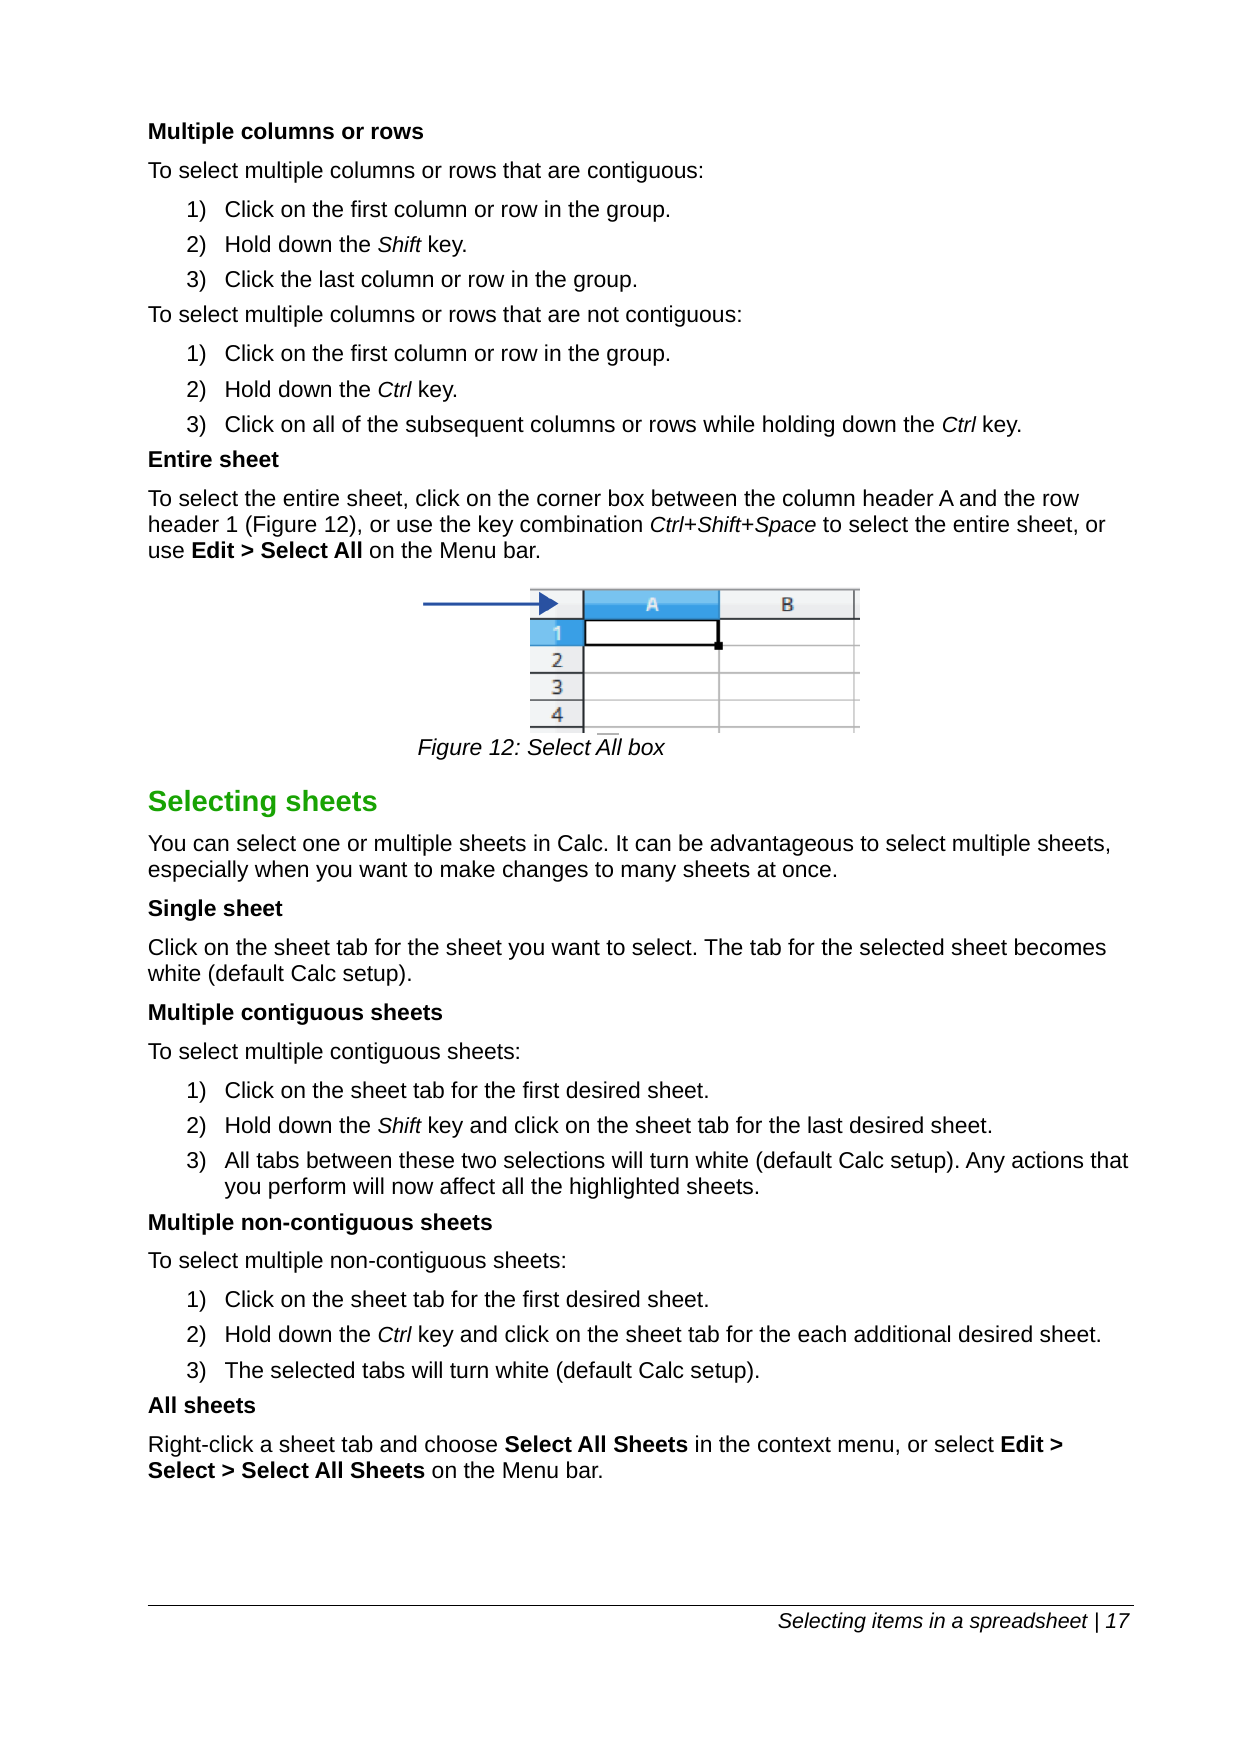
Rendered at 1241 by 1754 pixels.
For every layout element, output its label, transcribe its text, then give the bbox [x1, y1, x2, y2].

list Hold down the Ctrl key and click on the sheet tab for the each additional desired sheet. [207, 1321, 1134, 1348]
list To select multiple contiguous sheets: [148, 1038, 1134, 1064]
list Click the last column or row in the group. [207, 266, 1134, 293]
list Click on all of the subsequent columns or rows while holding down the Ctrl key. [207, 411, 1134, 437]
list Single sheet [148, 895, 1134, 921]
list The selected tabs will turn white (default Calc setup). [207, 1357, 1134, 1383]
list All sheets [148, 1392, 1134, 1418]
list Entire sheet [148, 446, 1134, 472]
text Click on the sheet tab for the sheet you want to select. The tab for the selected sheet becomes white (default Calc setup). [148, 934, 1134, 986]
list Hold down the Shift key and click on the sheet tab for the last desired sheet. [207, 1112, 1134, 1138]
list All tabs between these two selections will turn white (default Calc setup). Any actions that you perform will now affect all the highlighted sheets. [207, 1147, 1134, 1200]
list Click on the sheet tab for the first desired sheet. [207, 1077, 1134, 1103]
list To select multiple non-contiguous sheets: [148, 1247, 1134, 1274]
list Click on the first column or row in the group. [207, 340, 1134, 367]
list To select multiple columns or rows that are not contiguous: [148, 301, 1134, 328]
subtitle Selecting sheets [148, 784, 1134, 818]
list Multiple contiguous sheets [148, 999, 1134, 1025]
text Right-click a sheet tab and choose Select All Sheets in the context menu, or select Edit > Select > Select All Sheets on the Menu bar. [148, 1431, 1134, 1483]
list Click on the sheet tab for the first desired sheet. [207, 1286, 1134, 1313]
list Hold down the Ctrl key. [207, 376, 1134, 402]
list To select multiple columns or rows that are contiguous: [148, 157, 1134, 183]
list Click on the first column or row in the group. [207, 196, 1134, 222]
list Multiple columns or rows [148, 118, 1134, 144]
list Hold down the Shift key. [207, 231, 1134, 257]
text To select the entire sheet, click on the corner box between the column header A and the row header 1 (Figure 12), or use the key combination Ctrl+Shift+Space to select the entire sheet, or use Edit > Select All on the Menu bar. [148, 485, 1134, 564]
list Multiple non-contiguous sheets [148, 1208, 1134, 1235]
text Figure 12: Select All box [417, 576, 864, 761]
text You can select one or multiple sheets in Calc. It can be advantageous to select multiple sheets, especially when you want to make changes to many sheets at once. [148, 829, 1134, 882]
picture [418, 576, 864, 735]
